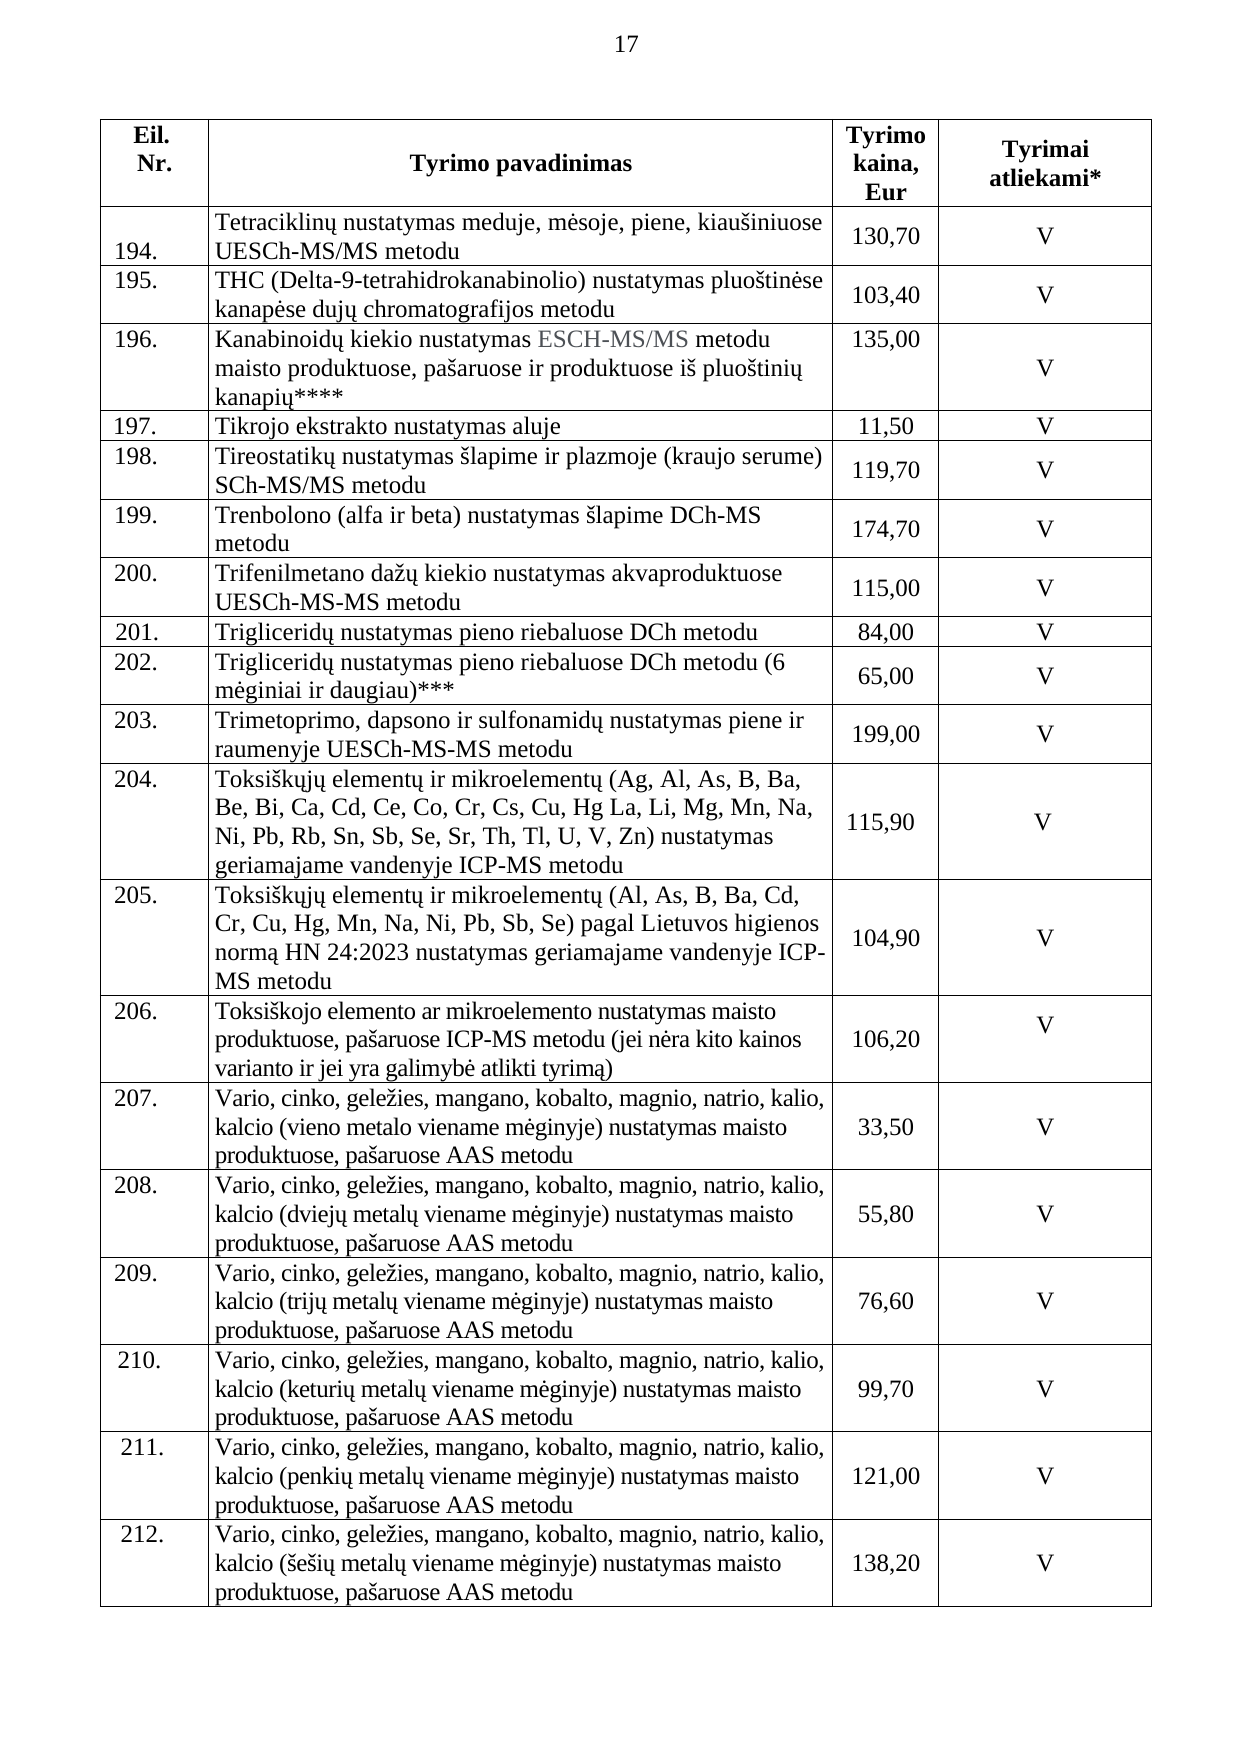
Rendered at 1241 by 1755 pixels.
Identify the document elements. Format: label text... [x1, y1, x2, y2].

table_cell 130,70 [833, 207, 938, 264]
table_cell 207. [101, 1083, 208, 1169]
table_cell V [939, 647, 1151, 704]
table_cell 103,40 [833, 266, 938, 323]
table_cell Trimetoprimo, dapsono ir sulfonamidų nustatymas piene ir raumenyje UESCh-MS-MS metodu [209, 705, 832, 763]
table_cell 211. [101, 1432, 208, 1518]
table_cell Trigliceridų nustatymas pieno riebaluose DCh metodu (6 mėginiai ir daugiau)*** [209, 647, 832, 704]
table_cell V [939, 1520, 1151, 1606]
table_cell V [939, 617, 1151, 646]
table_cell V [939, 1083, 1151, 1169]
table_cell 119,70 [833, 441, 938, 499]
table_cell 135,00 [833, 324, 938, 410]
table_cell 196. [101, 324, 208, 410]
table_cell Tireostatikų nustatymas šlapime ir plazmoje (kraujo serume) SCh-MS/MS metodu [209, 441, 832, 499]
table_cell 204. [101, 764, 208, 879]
table_cell Toksiškojo elemento ar mikroelemento nustatymas maisto produktuose, pašaruose ICP-MS metodu (jei nėra kito kainos varianto ir jei yra galimybė atlikti tyrimą) [209, 996, 832, 1082]
table_cell 203. [101, 705, 208, 763]
table_cell Tetraciklinų nustatymas meduje, mėsoje, piene, kiaušiniuose UESCh-MS/MS metodu [209, 207, 832, 264]
table_cell Vario, cinko, geležies, mangano, kobalto, magnio, natrio, kalio, kalcio (šešių metalų viename mėginyje) nustatymas maisto produktuose, pašaruose AAS metodu [209, 1520, 832, 1606]
table_cell V [939, 441, 1151, 499]
table_cell V [939, 705, 1151, 763]
table_cell 210. [101, 1345, 208, 1431]
table_cell 174,70 [833, 500, 938, 557]
table_cell Trigliceridų nustatymas pieno riebaluose DCh metodu [209, 617, 832, 646]
table_cell Vario, cinko, geležies, mangano, kobalto, magnio, natrio, kalio, kalcio (trijų metalų viename mėginyje) nustatymas maisto produktuose, pašaruose AAS metodu [209, 1258, 832, 1344]
table_cell Toksiškųjų elementų ir mikroelementų (Al, As, B, Ba, Cd, Cr, Cu, Hg, Mn, Na, Ni, Pb, Sb, Se) pagal Lietuvos higienos normą HN 24:2023 nustatymas geriamajame vandenyje ICP-MS metodu [209, 880, 832, 995]
table_cell Kanabinoidų kiekio nustatymas ESCH-MS/MS metodu maisto produktuose, pašaruose ir produktuose iš pluoštinių kanapių**** [209, 324, 832, 410]
table_cell 201. [101, 617, 208, 646]
table_cell THC (Delta-9-tetrahidrokanabinolio) nustatymas pluoštinėse kanapėse dujų chromatografijos metodu [209, 266, 832, 323]
table_cell Vario, cinko, geležies, mangano, kobalto, magnio, natrio, kalio, kalcio (keturių metalų viename mėginyje) nustatymas maisto produktuose, pašaruose AAS metodu [209, 1345, 832, 1431]
table_cell 99,70 [833, 1345, 938, 1431]
table_cell Trifenilmetano dažų kiekio nustatymas akvaproduktuose UESCh-MS-MS metodu [209, 558, 832, 616]
table_cell 138,20 [833, 1520, 938, 1606]
table_cell 55,80 [833, 1170, 938, 1257]
table_cell 115,90 [833, 764, 938, 879]
table_cell V [939, 207, 1151, 264]
table_header Tyrimo kaina, Eur [833, 120, 938, 206]
table_cell Toksiškųjų elementų ir mikroelementų (Ag, Al, As, B, Ba, Be, Bi, Ca, Cd, Ce, Co, Cr, Cs, Cu, Hg La, Li, Mg, Mn, Na, Ni, Pb, Rb, Sn, Sb, Se, Sr, Th, Tl, U, V, Zn) nustatymas geriamajame vandenyje ICP-MS metodu [209, 764, 832, 879]
table_cell 115,00 [833, 558, 938, 616]
table_cell 212. [101, 1520, 208, 1606]
table_cell V [939, 996, 1151, 1082]
table_cell 206. [101, 996, 208, 1082]
table_cell 106,20 [833, 996, 938, 1082]
table_header Tyrimo pavadinimas [209, 120, 832, 206]
table_cell 65,00 [833, 647, 938, 704]
table_cell 194. [101, 207, 208, 264]
table_cell 205. [101, 880, 208, 995]
table_cell 208. [101, 1170, 208, 1257]
table_cell 198. [101, 441, 208, 499]
table_cell 33,50 [833, 1083, 938, 1169]
table_cell Vario, cinko, geležies, mangano, kobalto, magnio, natrio, kalio, kalcio (dviejų metalų viename mėginyje) nustatymas maisto produktuose, pašaruose AAS metodu [209, 1170, 832, 1257]
table_cell V [939, 1345, 1151, 1431]
table_cell Tikrojo ekstrakto nustatymas aluje [209, 411, 832, 440]
table_cell V [939, 324, 1151, 410]
table_cell 197. [101, 411, 208, 440]
table_header Tyrimai atliekami* [939, 120, 1151, 206]
table_cell 209. [101, 1258, 208, 1344]
table_cell V [939, 266, 1151, 323]
table_cell Trenbolono (alfa ir beta) nustatymas šlapime DCh-MS metodu [209, 500, 832, 557]
table_cell Vario, cinko, geležies, mangano, kobalto, magnio, natrio, kalio, kalcio (penkių metalų viename mėginyje) nustatymas maisto produktuose, pašaruose AAS metodu [209, 1432, 832, 1518]
table_cell V [939, 1170, 1151, 1257]
table_cell 199. [101, 500, 208, 557]
table_cell 121,00 [833, 1432, 938, 1518]
table_cell 104,90 [833, 880, 938, 995]
table_header Eil. Nr. [101, 120, 208, 206]
table_cell 195. [101, 266, 208, 323]
table_cell 84,00 [833, 617, 938, 646]
table_cell V [939, 558, 1151, 616]
table_cell 11,50 [833, 411, 938, 440]
table_cell V [939, 880, 1151, 995]
table_cell V [939, 1432, 1151, 1518]
table_cell 199,00 [833, 705, 938, 763]
table_cell V [939, 764, 1151, 879]
table_cell 202. [101, 647, 208, 704]
table_cell Vario, cinko, geležies, mangano, kobalto, magnio, natrio, kalio, kalcio (vieno metalo viename mėginyje) nustatymas maisto produktuose, pašaruose AAS metodu [209, 1083, 832, 1169]
table_cell V [939, 411, 1151, 440]
table_cell 76,60 [833, 1258, 938, 1344]
table_cell V [939, 500, 1151, 557]
table_cell V [939, 1258, 1151, 1344]
table_cell 200. [101, 558, 208, 616]
